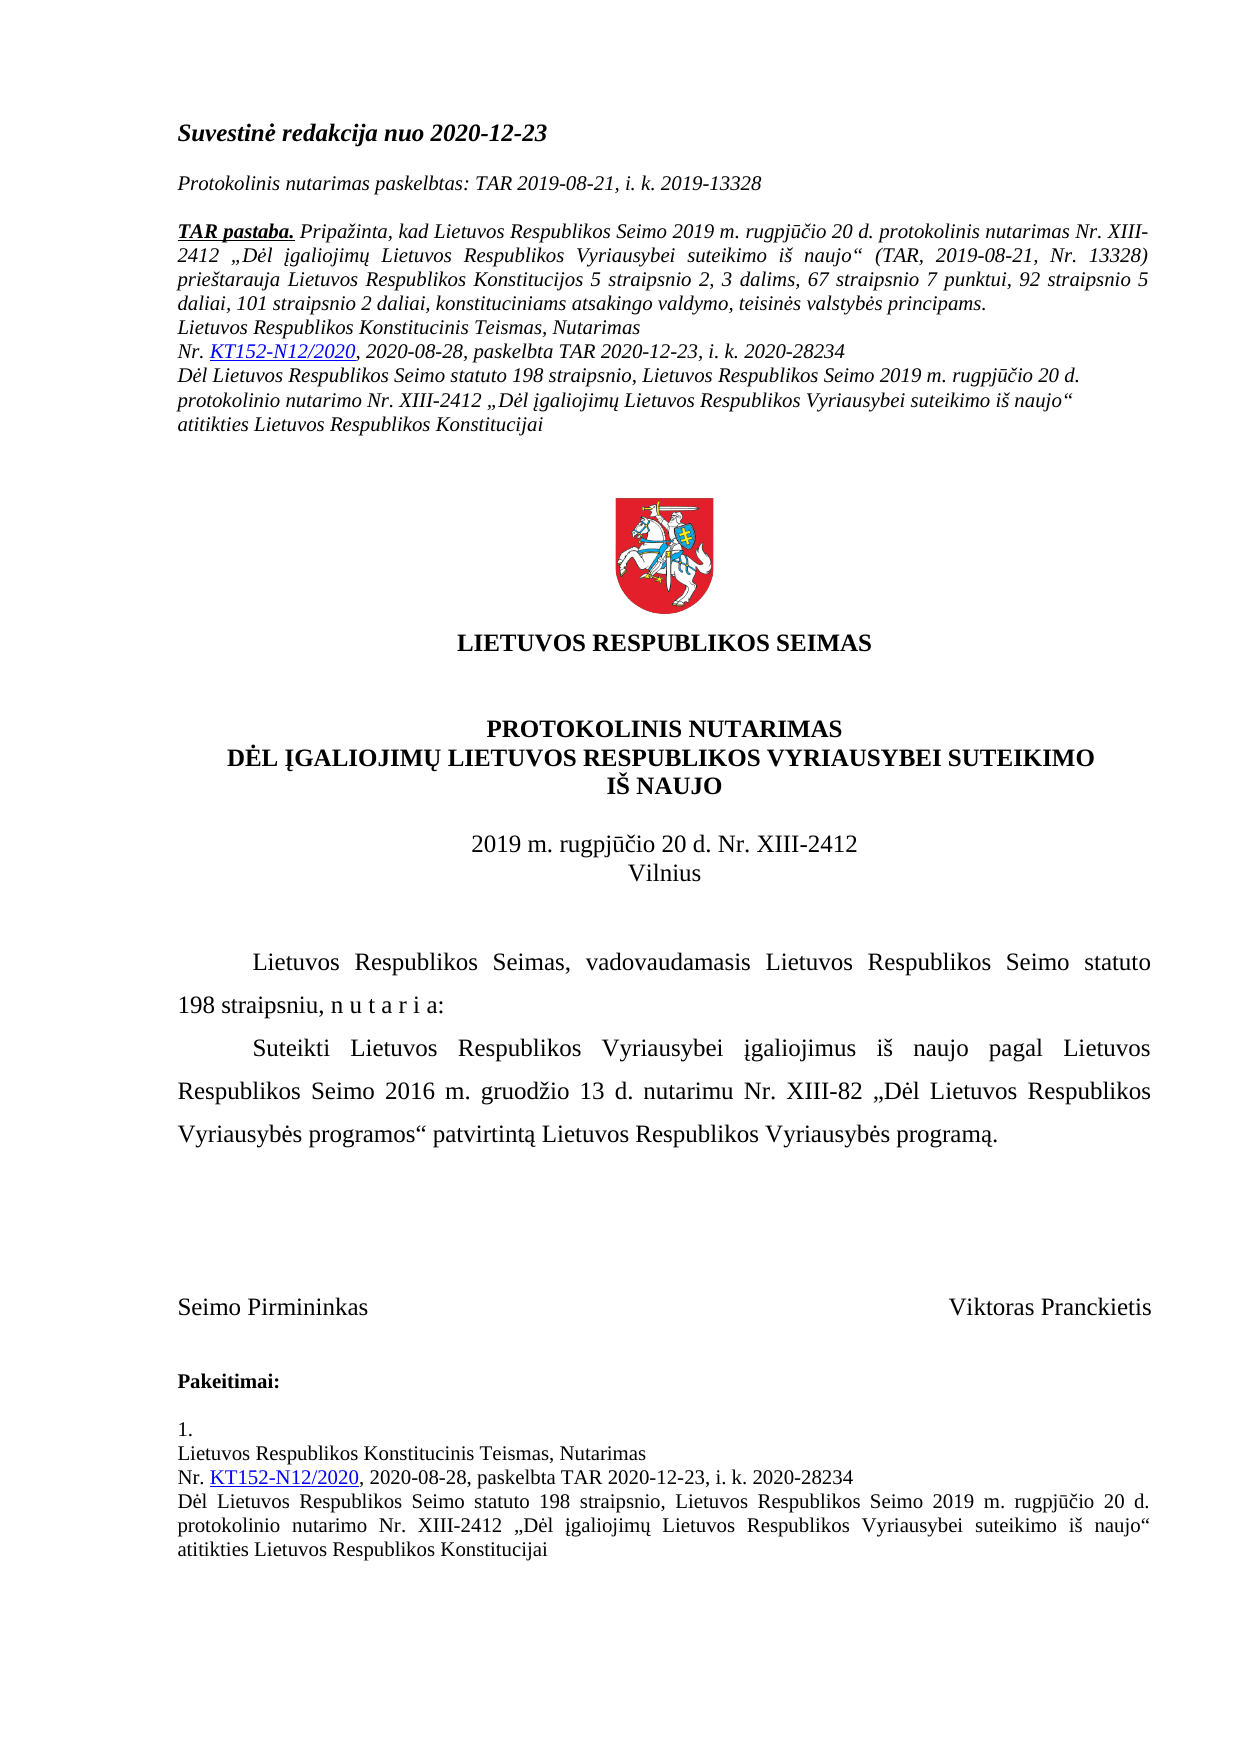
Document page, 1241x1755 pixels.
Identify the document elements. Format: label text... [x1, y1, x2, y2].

text Seimo Pirmininkas Viktoras Pranckietis [177, 1292, 1152, 1321]
text Suvestinė redakcija nuo 2020-12-23 [177, 118, 1152, 147]
text LIETUVOS RESPUBLIKOS SEIMAS [177, 628, 1152, 656]
text Nr. KT152-N12/2020, 2020-08-28, paskelbta TAR 2020-12-23, i. k. 2020-28234 [177, 339, 1152, 363]
text Pakeitimai: [177, 1369, 1152, 1393]
text IŠ NAUJO [177, 771, 1152, 800]
text 2019 m. rugpjūčio 20 d. Nr. XIII-2412 [177, 829, 1152, 858]
text Suteikti Lietuvos Respublikos Vyriausybei įgaliojimus iš naujo pagal Lietuvos Respublikos Seimo 2016 m. gruodžio 13 d. nutarimu Nr. XIII-82 „Dėl Lietuvos Respublikos Vyriausybės programos“ patvirtintą Lietuvos Respublikos Vyriausybės programą. [177, 1033, 1152, 1148]
text Nr. KT152-N12/2020, 2020-08-28, paskelbta TAR 2020-12-23, i. k. 2020-28234 [177, 1465, 1152, 1489]
text Lietuvos Respublikos Seimas, vadovaudamasis Lietuvos Respublikos Seimo statuto 198 straipsniu, nutaria: [177, 947, 1152, 1019]
text TAR pastaba. Pripažinta, kad Lietuvos Respublikos Seimo 2019 m. rugpjūčio 20 d. protokolinis nutarimas Nr. XIII-2412 „Dėl įgaliojimų Lietuvos Respublikos Vyriausybei suteikimo iš naujo“ (TAR, 2019-08-21, Nr. 13328) prieštarauja Lietuvos Respublikos Konstitucijos 5 straipsnio 2, 3 dalims, 67 straipsnio 7 punktui, 92 straipsnio 5 daliai, 101 straipsnio 2 daliai, konstituciniams atsakingo valdymo, teisinės valstybės principams. [177, 219, 1152, 315]
text DĖL ĮGALIOJIMŲ LIETUVOS RESPUBLIKOS VYRIAUSYBEI SUTEIKIMO [177, 743, 1152, 771]
text PROTOKOLINIS NUTARIMAS [177, 714, 1152, 743]
text Lietuvos Respublikos Konstitucinis Teismas, Nutarimas [177, 315, 1152, 339]
text Dėl Lietuvos Respublikos Seimo statuto 198 straipsnio, Lietuvos Respublikos Seimo 2019 m. rugpjūčio 20 d. protokolinio nutarimo Nr. XIII-2412 „Dėl įgaliojimų Lietuvos Respublikos Vyriausybei suteikimo iš naujo“ atitikties Lietuvos Respublikos Konstitucijai [177, 1489, 1152, 1561]
text Protokolinis nutarimas paskelbtas: TAR 2019-08-21, i. k. 2019-13328 [177, 171, 1152, 195]
text Vilnius [177, 858, 1152, 886]
text Lietuvos Respublikos Konstitucinis Teismas, Nutarimas [177, 1441, 1152, 1465]
text 1. [177, 1417, 1152, 1441]
text Dėl Lietuvos Respublikos Seimo statuto 198 straipsnio, Lietuvos Respublikos Seimo 2019 m. rugpjūčio 20 d. protokolinio nutarimo Nr. XIII-2412 „Dėl įgaliojimų Lietuvos Respublikos Vyriausybei suteikimo iš naujo“ atitikties Lietuvos Respublikos Konstitucijai [177, 363, 1152, 436]
